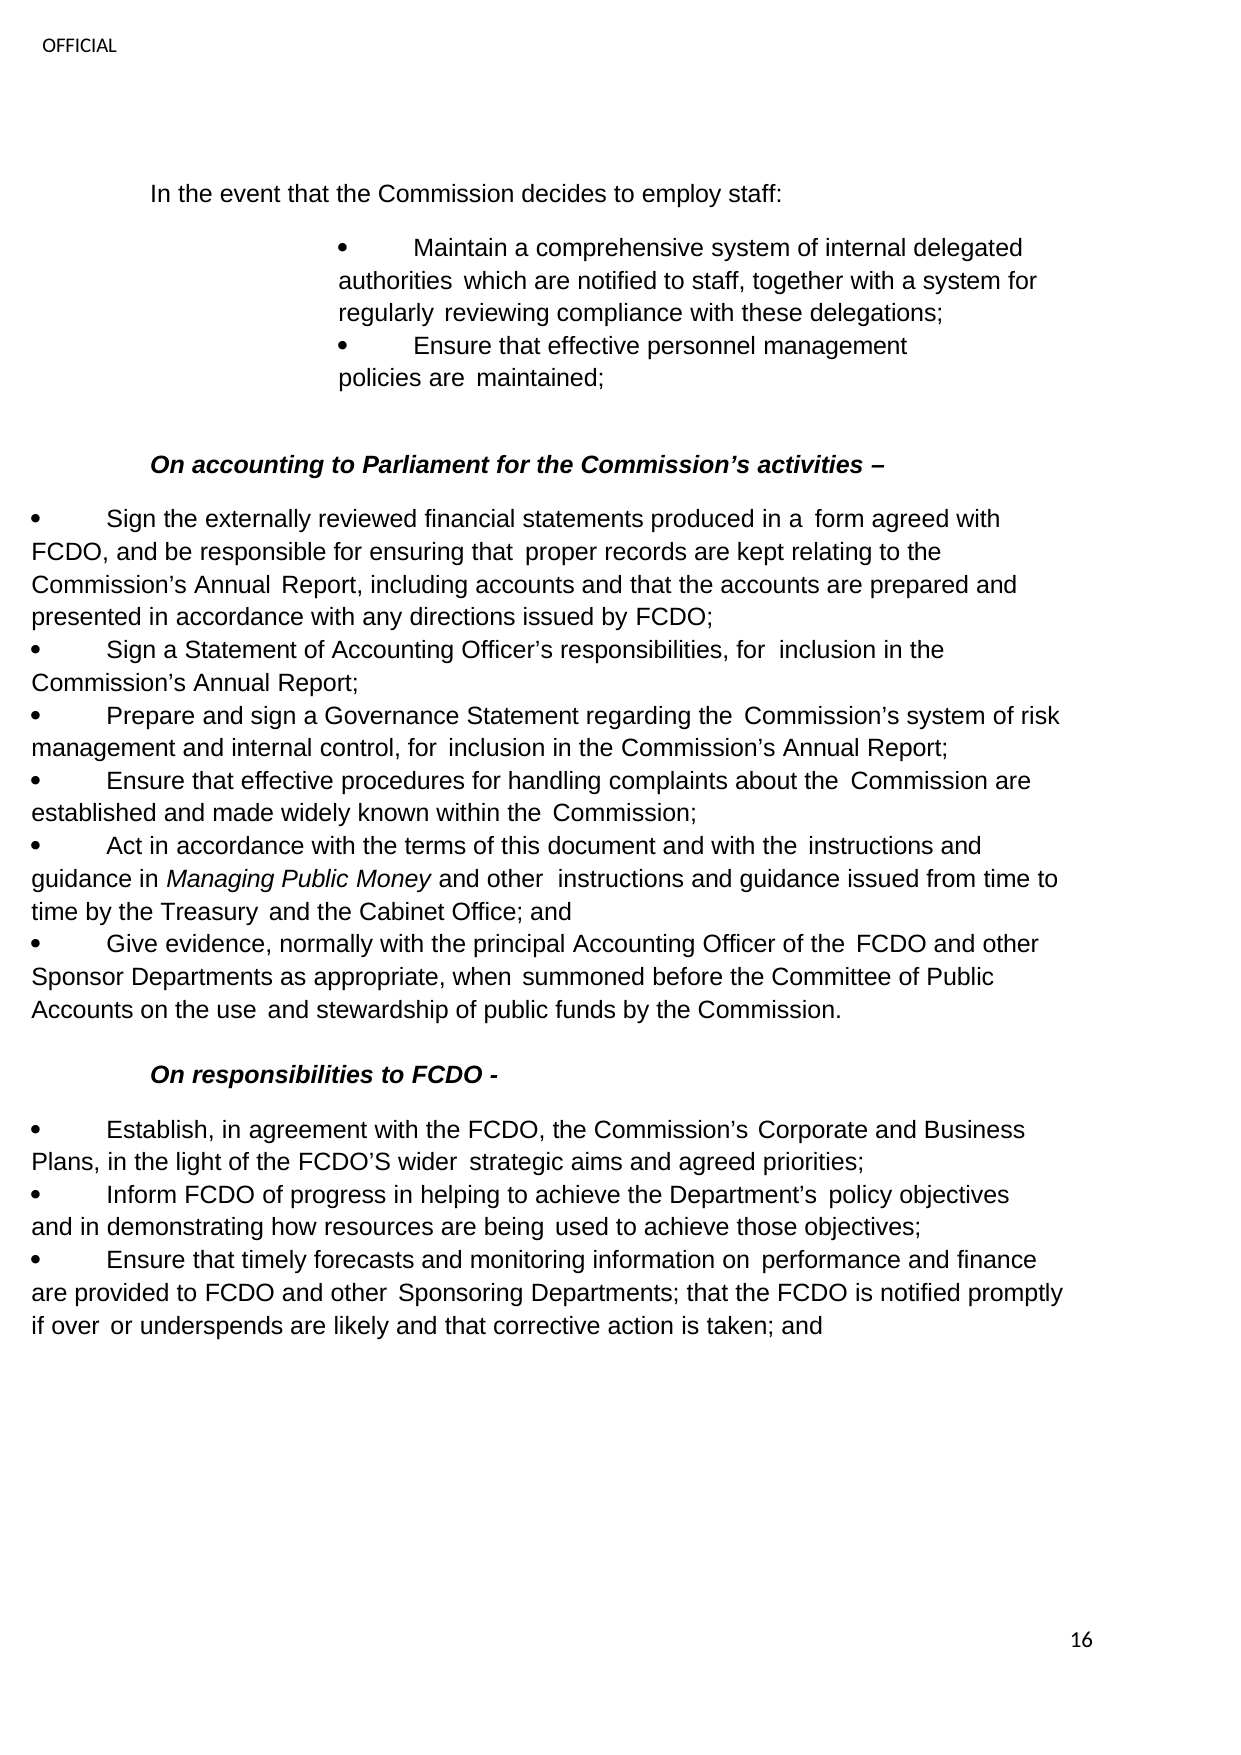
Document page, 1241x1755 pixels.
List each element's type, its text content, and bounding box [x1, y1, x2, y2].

list Ensure that effective personnel management policies are maintained; [338, 331, 969, 392]
list Maintain a comprehensive system of internal delegated authorities which are notified to staff, together with a system for regularly reviewing compliance with these delegations; [338, 233, 1072, 327]
text In the event that the Commission decides to employ staff: [150, 178, 1103, 207]
list Give evidence, normally with the principal Accounting Officer of the FCDO and other Sponsor Departments as appropriate, when summoned before the Committee of Public Accounts on the use and stewardship of public funds by the Commission. [31, 929, 1077, 1024]
list Inform FCDO of progress in helping to achieve the Department’s policy objectives and in demonstrating how resources are being used to achieve those objectives; [31, 1179, 1049, 1241]
list Sign the externally reviewed financial statements produced in a form agreed with FCDO, and be responsible for ensuring that proper records are kept relating to the Commission’s Annual Report, including accounts and that the accounts are prepared and presented in accordance with any directions issued by FCDO; [31, 504, 1077, 631]
list Establish, in agreement with the FCDO, the Commission’s Corporate and Business Plans, in the light of the FCDO’S wider strategic aims and agreed priorities; [31, 1114, 1038, 1176]
subtitle On accounting to Parliament for the Commission’s activities – [150, 450, 1103, 478]
list Ensure that effective procedures for handling complaints about the Commission are established and made widely known within the Commission; [31, 766, 1073, 827]
list Prepare and sign a Governance Statement regarding the Commission’s system of risk management and internal control, for inclusion in the Commission’s Annual Report; [31, 701, 1069, 762]
list Ensure that timely forecasts and monitoring information on performance and finance are provided to FCDO and other Sponsoring Departments; that the FCDO is notified promptly if over or underspends are likely and that corrective action is taken; and [31, 1245, 1079, 1339]
subtitle On responsibilities to FCDO - [150, 1060, 1103, 1089]
list Sign a Statement of Accounting Officer’s responsibilities, for inclusion in the Commission’s Annual Report; [31, 635, 999, 697]
list Act in accordance with the terms of this document and with the instructions and guidance in Managing Public Money and other instructions and guidance issued from time to time by the Treasury and the Cabinet Office; and [31, 831, 1073, 925]
